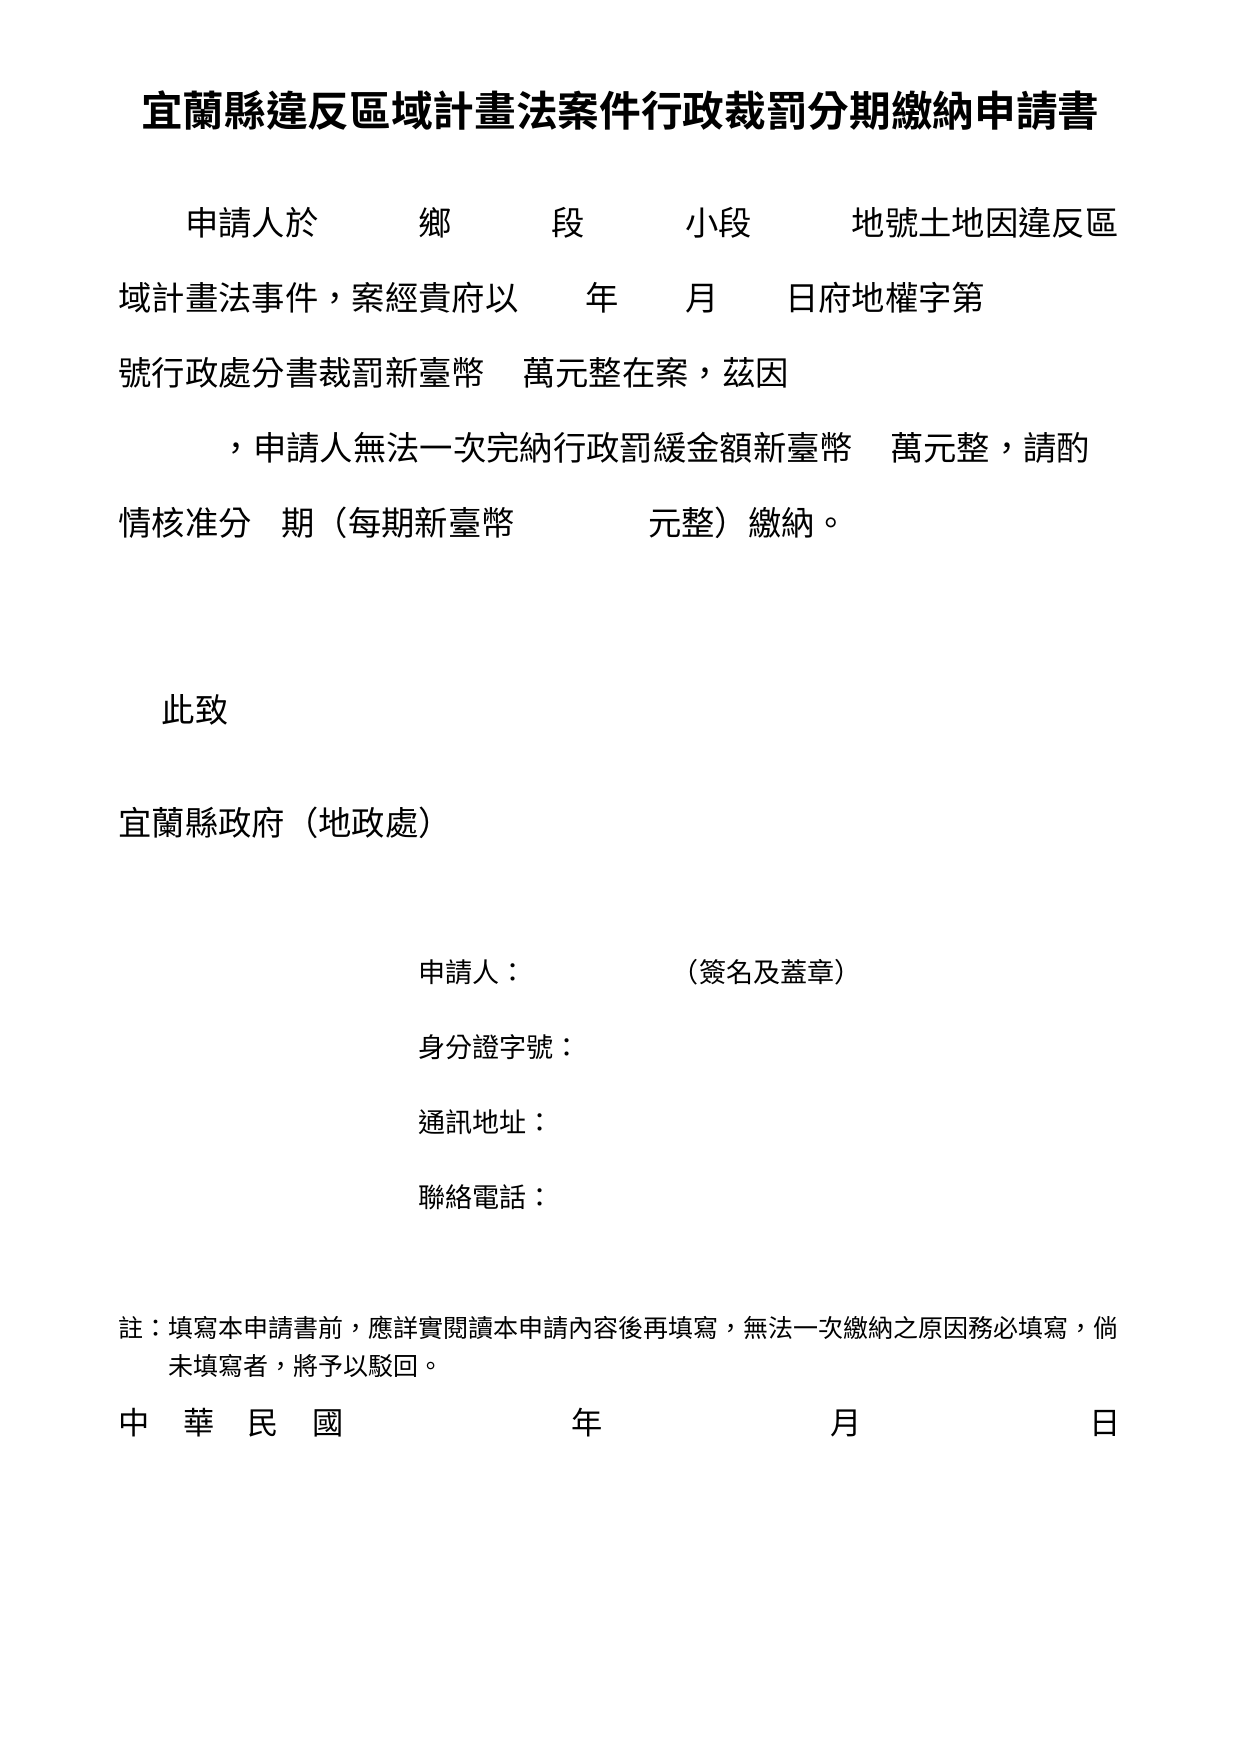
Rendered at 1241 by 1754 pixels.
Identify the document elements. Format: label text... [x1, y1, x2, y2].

text 聯絡電話： [418, 1158, 1122, 1233]
text 身分證字號： [418, 1008, 1122, 1083]
text 申請人於 鄉 段 小段 地號土地因違反區域計畫法事件，案經貴府以 年 月 日府地權字第 號行政處分書裁罰新臺幣 萬元整在案，茲因 [118, 183, 1122, 408]
text 宜蘭縣政府（地政處） [118, 783, 1122, 858]
text 通訊地址： [418, 1083, 1122, 1158]
text 申請人： （簽名及蓋章） [418, 933, 1122, 1008]
text 註：填寫本申請書前，應詳實閱讀本申請內容後再填寫，無法一次繳納之原因務必填寫，倘未填寫者，將予以駁回。 [118, 1308, 1122, 1383]
text 此致 [118, 671, 1122, 746]
text 宜蘭縣違反區域計畫法案件行政裁罰分期繳納申請書 [118, 71, 1122, 146]
text ，申請人無法一次完納行政罰緩金額新臺幣 萬元整，請酌情核准分 期（每期新臺幣 元整）繳納。 [118, 408, 1122, 558]
text 中華民國 年 月 日 [118, 1383, 1122, 1458]
